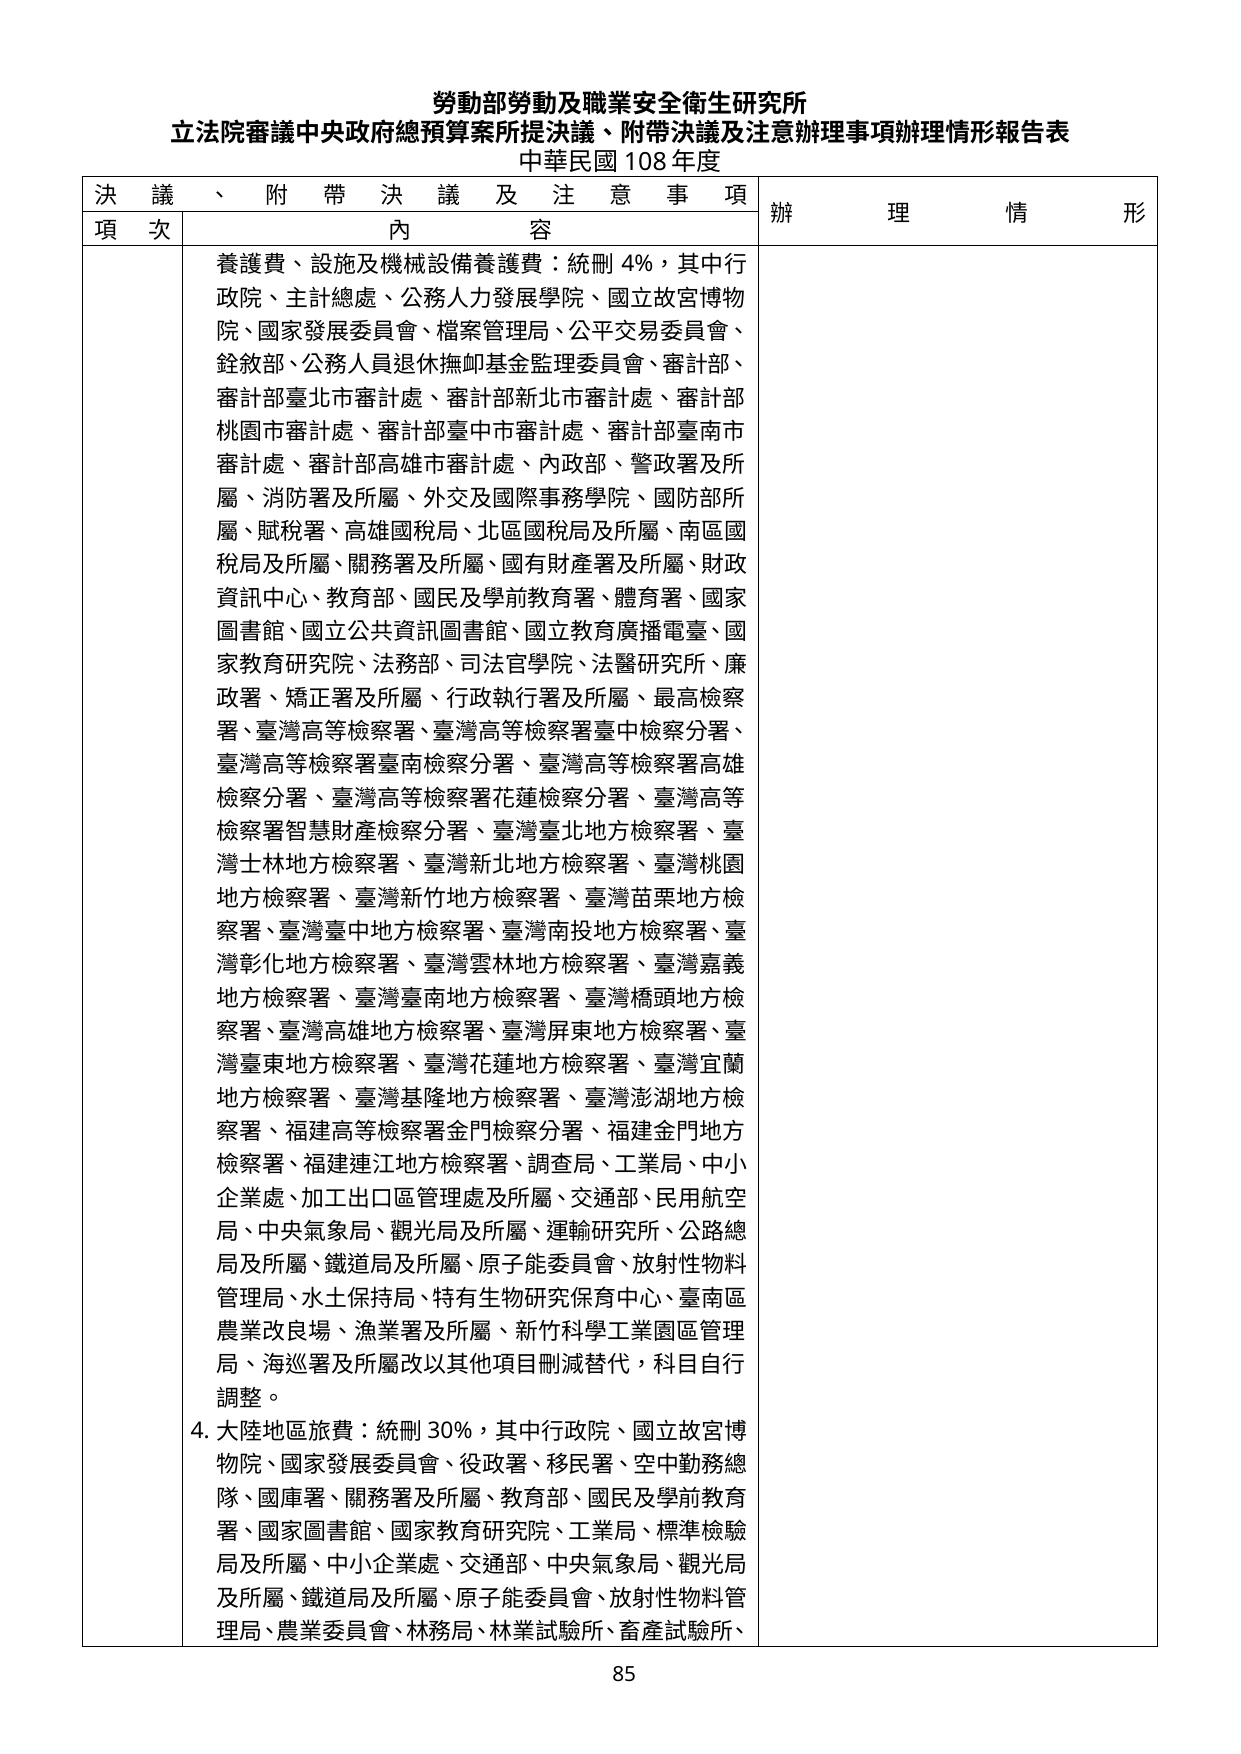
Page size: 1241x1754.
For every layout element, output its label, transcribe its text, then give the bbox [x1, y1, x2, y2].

table_cell [759, 246, 1157, 1646]
table_cell [83, 246, 182, 1646]
table_header 決議、附帶決議及注意事項 [83, 177, 758, 211]
table_cell 108年度總預算案針對各機關及所屬通案刪減用途別項目決議如下： 減列政令宣導費5%。 減列委辦費（不含法律義務支出）3%。 減列軍事裝備及設施、房屋建築養護費、車輛及辦公器具養護費、設施及機械設備養護費4%。 減列大陸地區旅費30%。 減列國外旅費及出國教育訓練費（不含法律義務支出）5%。 減列設備及投資（不含資產作價投資）5%。 減列對國內團體之捐助及政府機關間之補助（不含法律義務支出）4%。 對地方政府之補助（不含法律義務支出及一般性補助款）3%。 前述1至5項允許在業務費科目範圍內調整。 前述7至8項允許在獎補助費科目範圍內調整。 前述1至8項若有特殊困難無法依上開原則調整者，可提出其他可刪減項目，經主計總處審核同意後予以代替補足。 如總刪減數未達240億元（約1.19%），另予補足。 108年度中央政府總預算案針對各機關及所屬統刪項目如下： 政令宣導費：統刪5%，其中國立故宮博物院、銓敘部、審計部、內政部、消防署及所屬、移民署、建築研究所、空中勤務總隊、領事事務局、北區國稅局及所屬、南區國稅局及所屬、國有財產署及所屬、國民及學前教育署、國立公共資訊圖書館、國立教育廣播電臺、工業局、加工出口區管理處及所屬、交通部、中央氣象局、原子能委員會、放射性物料管理局、林務局、漁業署及所屬、動植物防疫檢疫局及所屬、毒物及化學物質局、新竹科學工業園區管理局、中部科學工業園區管理局改以其他項目刪減替代，科目自行調整。 委辦費：除法律義務支出不刪外，其餘統刪3%，其中國家安全會議、行政院、國立故宮博物院、檔案管理局、中央選舉委員會及所屬、審計部、內政部、消防署及所屬、移民署、國防部所屬、國庫署、國家教育研究院、觀光局及所屬、農業藥物毒物試驗所、花蓮區農業改良場、動植物防疫檢疫局及所屬、中部科學工業園區管理局改以其他項目刪減替代，科目自行調整。 軍事裝備及設施、房屋建築養護費、車輛及辦公器具養護費、設施及機械設備養護費：統刪4%，其中行政院、主計總處、公務人力發展學院、國立故宮博物院、國家發展委員會、檔案管理局、公平交易委員會、銓敘部、公務人員退休撫卹基金監理委員會、審計部、審計部臺北市審計處、審計部新北市審計處、審計部桃園市審計處、審計部臺中市審計處、審計部臺南市審計處、審計部高雄市審計處、內政部、警政署及所屬、消防署及所屬、外交及國際事務學院、國防部所屬、賦稅署、高雄國稅局、北區國稅局及所屬、南區國稅局及所屬、關務署及所屬、國有財產署及所屬、財政資訊中心、教育部、國民及學前教育署、體育署、國家圖書館、國立公共資訊圖書館、國立教育廣播電臺、國家教育研究院、法務部、司法官學院、法醫研究所、廉政署、矯正署及所屬、行政執行署及所屬、最高檢察署、臺灣高等檢察署、臺灣高等檢察署臺中檢察分署、臺灣高等檢察署臺南檢察分署、臺灣高等檢察署高雄檢察分署、臺灣高等檢察署花蓮檢察分署、臺灣高等檢察署智慧財產檢察分署、臺灣臺北地方檢察署、臺灣士林地方檢察署、臺灣新北地方檢察署、臺灣桃園地方檢察署、臺灣新竹地方檢察署、臺灣苗栗地方檢察署、臺灣臺中地方檢察署、臺灣南投地方檢察署、臺灣彰化地方檢察署、臺灣雲林地方檢察署、臺灣嘉義地方檢察署、臺灣臺南地方檢察署、臺灣橋頭地方檢察署、臺灣高雄地方檢察署、臺灣屏東地方檢察署、臺灣臺東地方檢察署、臺灣花蓮地方檢察署、臺灣宜蘭地方檢察署、臺灣基隆地方檢察署、臺灣澎湖地方檢察署、福建高等檢察署金門檢察分署、福建金門地方檢察署、福建連江地方檢察署、調查局、工業局、中小企業處、加工出口區管理處及所屬、交通部、民用航空局、中央氣象局、觀光局及所屬、運輸研究所、公路總局及所屬、鐵道局及所屬、原子能委員會、放射性物料管理局、水土保持局、特有生物研究保育中心、臺南區農業改良場、漁業署及所屬、新竹科學工業園區管理局、海巡署及所屬改以其他項目刪減替代，科目自行調整。 大陸地區旅費：統刪30%，其中行政院、國立故宮博物院、國家發展委員會、役政署、移民署、空中勤務總隊、國庫署、關務署及所屬、教育部、國民及學前教育署、國家圖書館、國家教育研究院、工業局、標準檢驗局及所屬、中小企業處、交通部、中央氣象局、觀光局及所屬、鐵道局及所屬、原子能委員會、放射性物料管理局、農業委員會、林務局、林業試驗所、畜產試驗所、家畜衛生試驗所、農業藥物毒物試驗所、特有生物研究保育中心、茶業改良場、漁業署及所屬、動植物防疫檢疫局及所屬、農糧署及所屬、衛生福利部、中央健康保險署、新竹科學工業園區管理局、中部科學工業園區管理局、金融監督管理委員會、銀行局、檢查局改以其他項目刪減替代，科目自行調整。 國外旅費及出國教育訓練費：除法律義務支出不刪外，其餘統刪5%，其中國家安全會議、行政院、主計總處、人事行政總處、公務人力發展學院、國立故宮博物院、國家發展委員會、檔案管理局、客家委員會及所屬、中央選舉委員會及所屬、公平交易委員會、考選部、銓敘部、國家文官學院及所屬、公務人員退休撫卹基金監理委員會、公務人員退休撫卹基金管理委員會、審計部、內政部、警政署及所屬、役政署、移民署、建築研究所、空中勤務總隊、外交部、領事事務局、外交及國際事務學院、國防部、國防部所屬、財政部、國庫署、賦稅署、北區國稅局及所屬、南區國稅局及所屬、關務署及所屬、財政資訊中心、教育部、國民及學前教育署、國家圖書館、國立公共資訊圖書館、國家教育研究院、法務部、司法官學院、法醫研究所、廉政署、矯正署及所屬、行政執行署及所屬、臺灣高等檢察署、調查局、工業局、標準檢驗局及所屬、中小企業處、加工出口區管理處及所屬、中央地質調查所、交通部、民用航空局、中央氣象局、觀光局及所屬、運輸研究所、公路總局及所屬、鐵道局及所屬、職業安全衛生署、僑務委員會、原子能委員會、放射性物料管理局、核能研究所、農業委員會、林務局、水土保持局、農業試驗所、林業試驗所、水產試驗所、畜產試驗所、家畜衛生試驗所、農業藥物毒物試驗所、茶業改良場、種苗改良繁殖場、花蓮區農業改良場、漁業署及所屬、動植物防疫檢疫局及所屬、農糧署及所屬、毒物及化學物質局、環境檢驗所、環境保護人員訓練所、科技部、新竹科學工業園區管理局、中部科學工業園區管理局、金融監督管理委員會、銀行局、檢查局改以其他項目刪減替代，科目自行調整。 設備及投資：除資產作價投資不刪外，其餘統刪5%，其中立法院、司法院、最高法院、最高行政法院、臺北高等行政法院、臺中高等行政法院、高雄高等行政法院、公務員懲戒委員會、法官學院、智慧財產法院、臺灣高等法院臺中分院、臺灣高等法院臺南分院、臺灣高等法院高雄分院、臺灣高等法院花蓮分院、臺灣臺北地方法院、臺灣士林地方法院、臺灣新北地方法院、臺灣新竹地方法院、臺灣苗栗地方法院、臺灣臺中地方法院、臺灣南投地方法院、臺灣彰化地方法院、臺灣雲林地方法院、臺灣嘉義地方法院、臺灣臺南地方法院、臺灣橋頭地方法院、臺灣屏東地方法院、臺灣臺東地方法院、臺灣花蓮地方法院、臺灣宜蘭地方法院、臺灣基隆地方法院、臺灣澎湖地方法院、臺灣高雄少年及家事法院、福建高等法院金門分院、福建金門地方法院、福建連江地方法院、審計部臺北市審計處、審計部新北市審計處、審計部桃園市審計處、審計部臺中市審計處、審計部臺南市審計處、審計部高雄市審計處、警政署及所屬、中央警察大學、國防部所屬、財政部、賦稅署、臺北國稅局、中區國稅局及所屬、關務署及所屬、國有財產署及所屬、財政資訊中心、國家圖書館、國立公共資訊圖書館、國立教育廣播電臺、國家教育研究院、法務部、司法官學院、法醫研究所、廉政署、矯正署及所屬、行政執行署及所屬、最高檢察署、臺灣高等檢察署、臺灣高等檢察署臺中檢察分署、臺灣高等檢察署臺南檢察分署、臺灣高等檢察署高雄檢察分署、臺灣高等檢察署花蓮檢察分署、臺灣高等檢察署智慧財產檢察分署、臺灣臺北地方檢察署、臺灣士林地方檢察署、臺灣新北地方檢察署、臺灣桃園地方檢察署、臺灣新竹地方檢察署、臺灣苗栗地方檢察署、臺灣臺中地方檢察署、臺灣南投地方檢察署、臺灣雲林地方檢察署、臺灣嘉義地方檢察署、臺灣臺南地方檢察署、臺灣橋頭地方檢察署、臺灣高雄地方檢察署、臺灣屏東地方檢察署、臺灣臺東地方檢察署、臺灣花蓮地方檢察署、臺灣宜蘭地方檢察署、臺灣基隆地方檢察署、臺灣澎湖地方檢察署、福建高等檢察署金門檢察分署、福建金門地方檢察署、福建連江地方檢察署、調查局、經濟部、工業局、中央氣象局、運輸研究所、公路總局及所屬、水產試驗所改以其他項目刪減替代，科目自行調整。 對國內團體之捐助與政府機關間之補助：除法律義務支出不刪外，其餘統刪4%，其中司法院、內政部、營建署及所屬、警政署及所屬、經濟部、交通部、僑務委員會、水土保持局、漁業署及所屬、動植物防疫檢疫局及所屬、環境保護署、文化部、新竹科學工業園區管理局改以其他項目刪減替代，科目自行調整。 對地方政府之補助：除法律義務支出及一般性補助款不刪外，其餘統刪3%，其中消防署及所屬、役政署、動植物防疫檢疫局及所屬改以其他項目刪減替代，科目自行調整。 財政部國庫署「國債付息」減列35億元，科目自行調整。 [183, 246, 758, 1646]
table_cell 項次 [83, 212, 182, 245]
table_cell 內 容 [183, 212, 758, 245]
table_header 辦理情形 [759, 177, 1157, 245]
